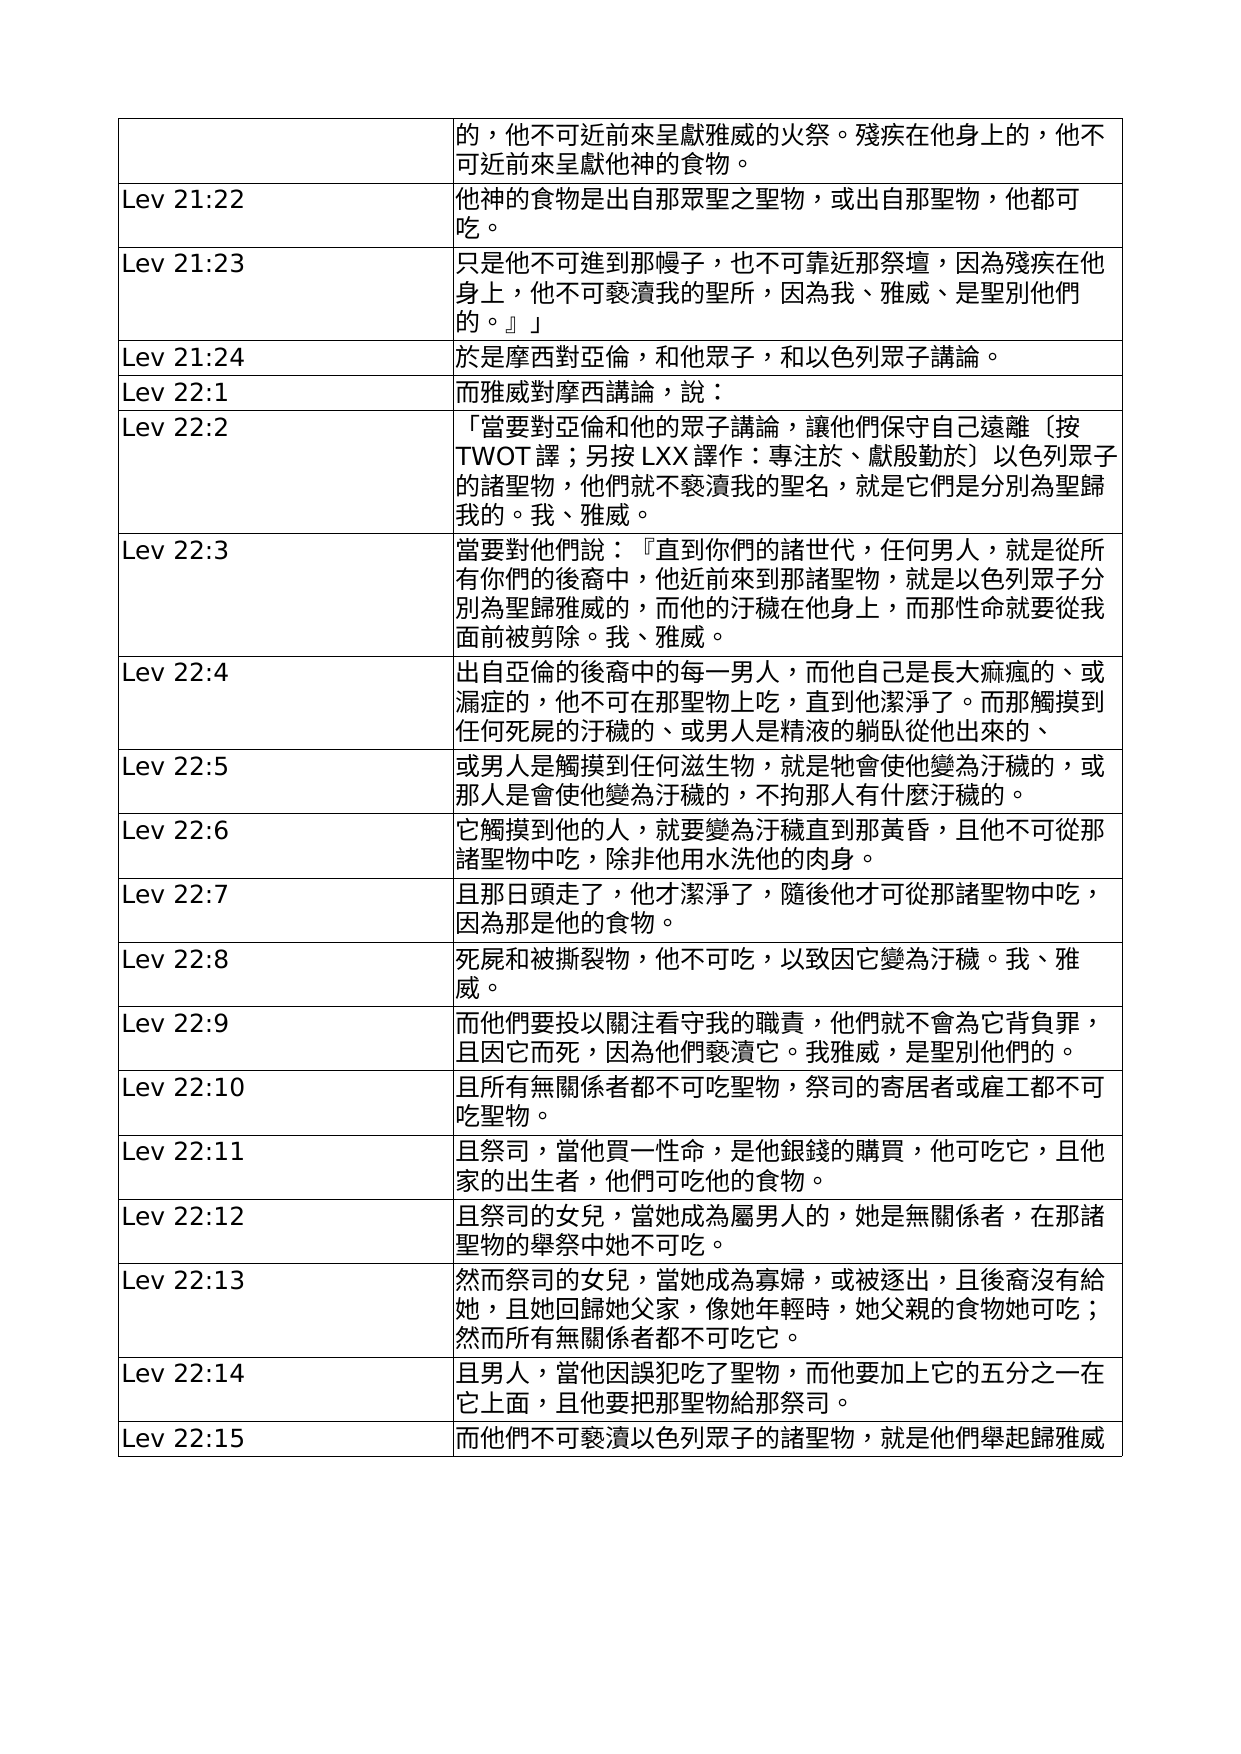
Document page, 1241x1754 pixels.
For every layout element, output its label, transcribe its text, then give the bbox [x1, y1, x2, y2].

table_cell 出自亞倫的後裔中的每一男人，而他自己是長大痲瘋的、或漏症的，他不可在那聖物上吃，直到他潔淨了。而那觸摸到任何死屍的汙穢的、或男人是精液的躺臥從他出來的、 [454, 657, 1122, 749]
table_cell Lev 22:6 [119, 814, 453, 877]
table_cell 而他們不可褻瀆以色列眾子的諸聖物，就是他們舉起歸雅威 [454, 1422, 1122, 1456]
table_cell Lev 22:14 [119, 1358, 453, 1421]
table_cell Lev 22:11 [119, 1136, 453, 1199]
table_cell 只是他不可進到那幔子，也不可靠近那祭壇，因為殘疾在他身上，他不可褻瀆我的聖所，因為我、雅威、是聖別他們的。』」 [454, 248, 1122, 340]
table_cell [119, 119, 453, 182]
table_cell Lev 22:8 [119, 943, 453, 1006]
table_cell 於是摩西對亞倫，和他眾子，和以色列眾子講論。 [454, 341, 1122, 375]
table_cell 他神的食物是出自那眾聖之聖物，或出自那聖物，他都可吃。 [454, 184, 1122, 247]
table_cell Lev 22:7 [119, 879, 453, 942]
table_cell Lev 22:10 [119, 1071, 453, 1134]
table_cell 而他們要投以關注看守我的職責，他們就不會為它背負罪，且因它而死，因為他們褻瀆它。我雅威，是聖別他們的。 [454, 1007, 1122, 1070]
table_cell 它觸摸到他的人，就要變為汙穢直到那黃昏，且他不可從那諸聖物中吃，除非他用水洗他的肉身。 [454, 814, 1122, 877]
table_cell Lev 21:23 [119, 248, 453, 340]
table_cell 當要對他們說：『直到你們的諸世代，任何男人，就是從所有你們的後裔中，他近前來到那諸聖物，就是以色列眾子分別為聖歸雅威的，而他的汙穢在他身上，而那性命就要從我面前被剪除。我、雅威。 [454, 534, 1122, 656]
table_cell Lev 22:9 [119, 1007, 453, 1070]
table_cell 且所有無關係者都不可吃聖物，祭司的寄居者或雇工都不可吃聖物。 [454, 1071, 1122, 1134]
table_cell Lev 21:22 [119, 184, 453, 247]
table_cell 然而祭司的女兒，當她成為寡婦，或被逐出，且後裔沒有給她，且她回歸她父家，像她年輕時，她父親的食物她可吃；然而所有無關係者都不可吃它。 [454, 1264, 1122, 1357]
table_cell 「當要對亞倫和他的眾子講論，讓他們保守自己遠離〔按TWOT譯；另按LXX譯作：專注於、獻殷勤於〕以色列眾子的諸聖物，他們就不褻瀆我的聖名，就是它們是分別為聖歸我的。我、雅威。 [454, 411, 1122, 533]
table_cell 且祭司的女兒，當她成為屬男人的，她是無關係者，在那諸聖物的舉祭中她不可吃。 [454, 1200, 1122, 1263]
table_cell Lev 21:24 [119, 341, 453, 375]
table_cell Lev 22:3 [119, 534, 453, 656]
table_cell Lev 22:5 [119, 750, 453, 813]
table_cell 死屍和被撕裂物，他不可吃，以致因它變為汙穢。我、雅威。 [454, 943, 1122, 1006]
table_cell Lev 22:13 [119, 1264, 453, 1357]
table_cell Lev 22:12 [119, 1200, 453, 1263]
table_cell 的，他不可近前來呈獻雅威的火祭。殘疾在他身上的，他不可近前來呈獻他神的食物。 [454, 119, 1122, 182]
table_cell Lev 22:15 [119, 1422, 453, 1456]
table_cell Lev 22:4 [119, 657, 453, 749]
table_cell 或男人是觸摸到任何滋生物，就是牠會使他變為汙穢的，或那人是會使他變為汙穢的，不拘那人有什麼汙穢的。 [454, 750, 1122, 813]
table_cell 而雅威對摩西講論，說： [454, 376, 1122, 410]
table_cell Lev 22:1 [119, 376, 453, 410]
table_cell 且祭司，當他買一性命，是他銀錢的購買，他可吃它，且他家的出生者，他們可吃他的食物。 [454, 1136, 1122, 1199]
table_cell 且男人，當他因誤犯吃了聖物，而他要加上它的五分之一在它上面，且他要把那聖物給那祭司。 [454, 1358, 1122, 1421]
table_cell Lev 22:2 [119, 411, 453, 533]
table_cell 且那日頭走了，他才潔淨了，隨後他才可從那諸聖物中吃，因為那是他的食物。 [454, 879, 1122, 942]
